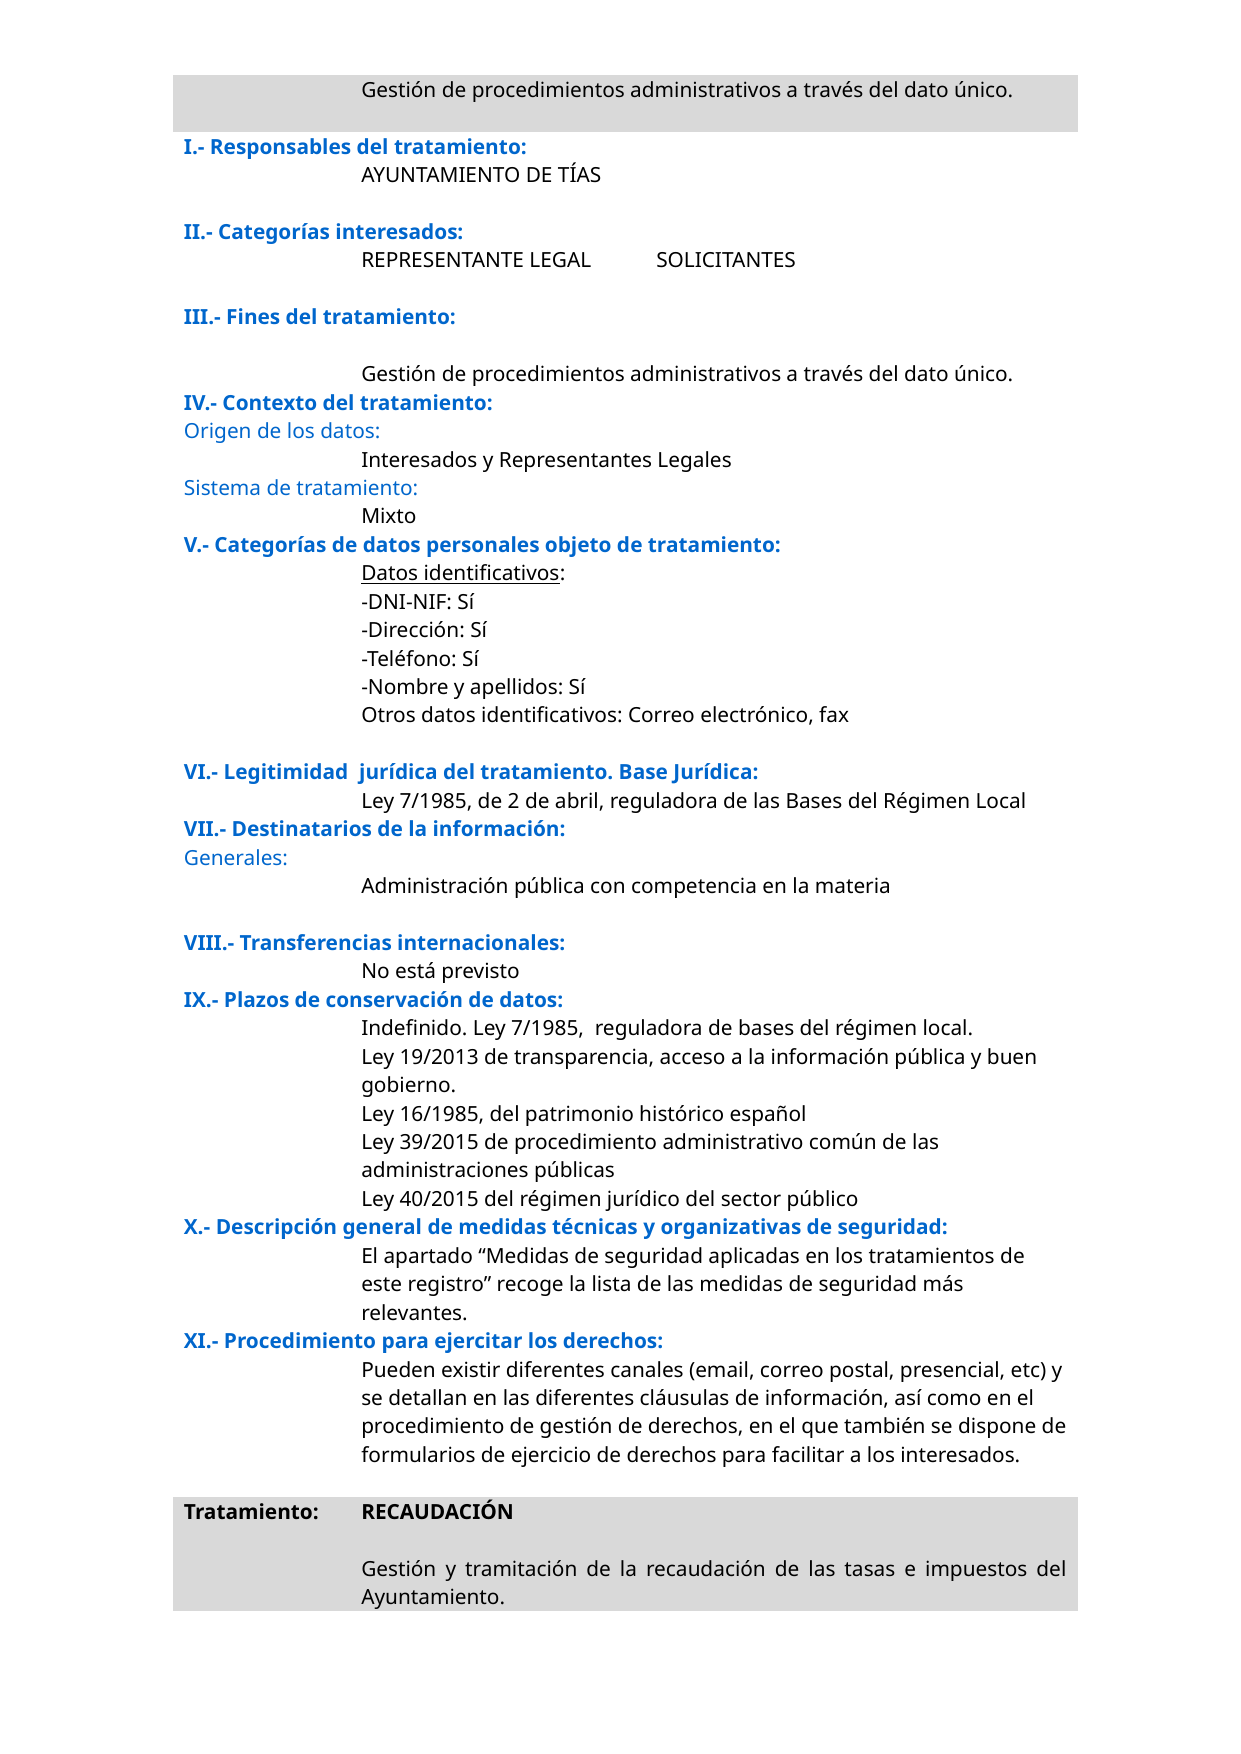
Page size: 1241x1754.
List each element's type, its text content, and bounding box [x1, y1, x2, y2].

table_cell [173, 246, 350, 302]
table_cell [173, 786, 350, 814]
table_cell [173, 331, 350, 388]
table_cell [173, 1014, 350, 1212]
table_header RECAUDACIÓN Gestión y tramitación de la recaudación de las tasas e impuestos del Ayuntamiento. [350, 1497, 1078, 1611]
table_cell VIII.- Transferencias internacionales: [173, 928, 1078, 957]
table_cell II.- Categorías interesados: [173, 217, 1078, 246]
table_header Gestión de procedimientos administrativos a través del dato único. [350, 75, 1078, 132]
table_cell X.- Descripción general de medidas técnicas y organizativas de seguridad: [173, 1213, 1078, 1241]
table_header Tratamiento: [173, 1497, 350, 1611]
table_cell [173, 502, 350, 530]
table_cell [173, 160, 350, 217]
table_cell [173, 559, 350, 757]
table_cell XI.- Procedimiento para ejercitar los derechos: [173, 1326, 1078, 1355]
table_cell No está previsto [350, 957, 1078, 985]
table_cell Generales: [173, 843, 1078, 871]
table_cell El apartado “Medidas de seguridad aplicadas en los tratamientos de este registro” recoge la lista de las medidas de seguridad más relevantes. [350, 1241, 1078, 1326]
table_cell REPRESENTANTE LEGAL SOLICITANTES [350, 246, 1078, 302]
table_cell I.- Responsables del tratamiento: [173, 132, 1078, 160]
table_cell Ley 7/1985, de 2 de abril, reguladora de las Bases del Régimen Local [350, 786, 1078, 814]
table_cell AYUNTAMIENTO DE TÍAS [350, 160, 1078, 217]
table_cell Sistema de tratamiento: [173, 473, 1078, 502]
table_cell IX.- Plazos de conservación de datos: [173, 985, 1078, 1013]
table_cell [173, 1355, 350, 1468]
table_cell Gestión de procedimientos administrativos a través del dato único. [350, 331, 1078, 388]
table_cell Pueden existir diferentes canales (email, correo postal, presencial, etc) y se detallan en las diferentes cláusulas de información, así como en el procedimiento de gestión de derechos, en el que también se dispone de formularios de ejercicio de derechos para facilitar a los interesados. [350, 1355, 1078, 1468]
table_cell VII.- Destinatarios de la información: [173, 814, 1078, 843]
table_cell V.- Categorías de datos personales objeto de tratamiento: [173, 530, 1078, 558]
table_cell [173, 871, 350, 928]
table_cell IV.- Contexto del tratamiento: [173, 388, 1078, 416]
table_cell [173, 445, 350, 473]
table_cell [173, 957, 350, 985]
table_cell Datos identificativos: -DNI-NIF: Sí -Dirección: Sí -Teléfono: Sí -Nombre y apellidos: Sí Otros datos identificativos: Correo electrónico, fax [350, 559, 1078, 757]
table_cell III.- Fines del tratamiento: [173, 303, 1078, 331]
table_cell Interesados y Representantes Legales [350, 445, 1078, 473]
table_cell Origen de los datos: [173, 416, 1078, 445]
table_cell Indefinido. Ley 7/1985, reguladora de bases del régimen local. Ley 19/2013 de transparencia, acceso a la información pública y buen gobierno. Ley 16/1985, del patrimonio histórico español Ley 39/2015 de procedimiento administrativo común de las administraciones públicas Ley 40/2015 del régimen jurídico del sector público [350, 1014, 1078, 1212]
table_cell VI.- Legitimidad jurídica del tratamiento. Base Jurídica: [173, 758, 1078, 786]
table_cell [173, 1241, 350, 1326]
table_header [173, 75, 350, 132]
table_cell Administración pública con competencia en la materia [350, 871, 1078, 928]
table_cell Mixto [350, 502, 1078, 530]
